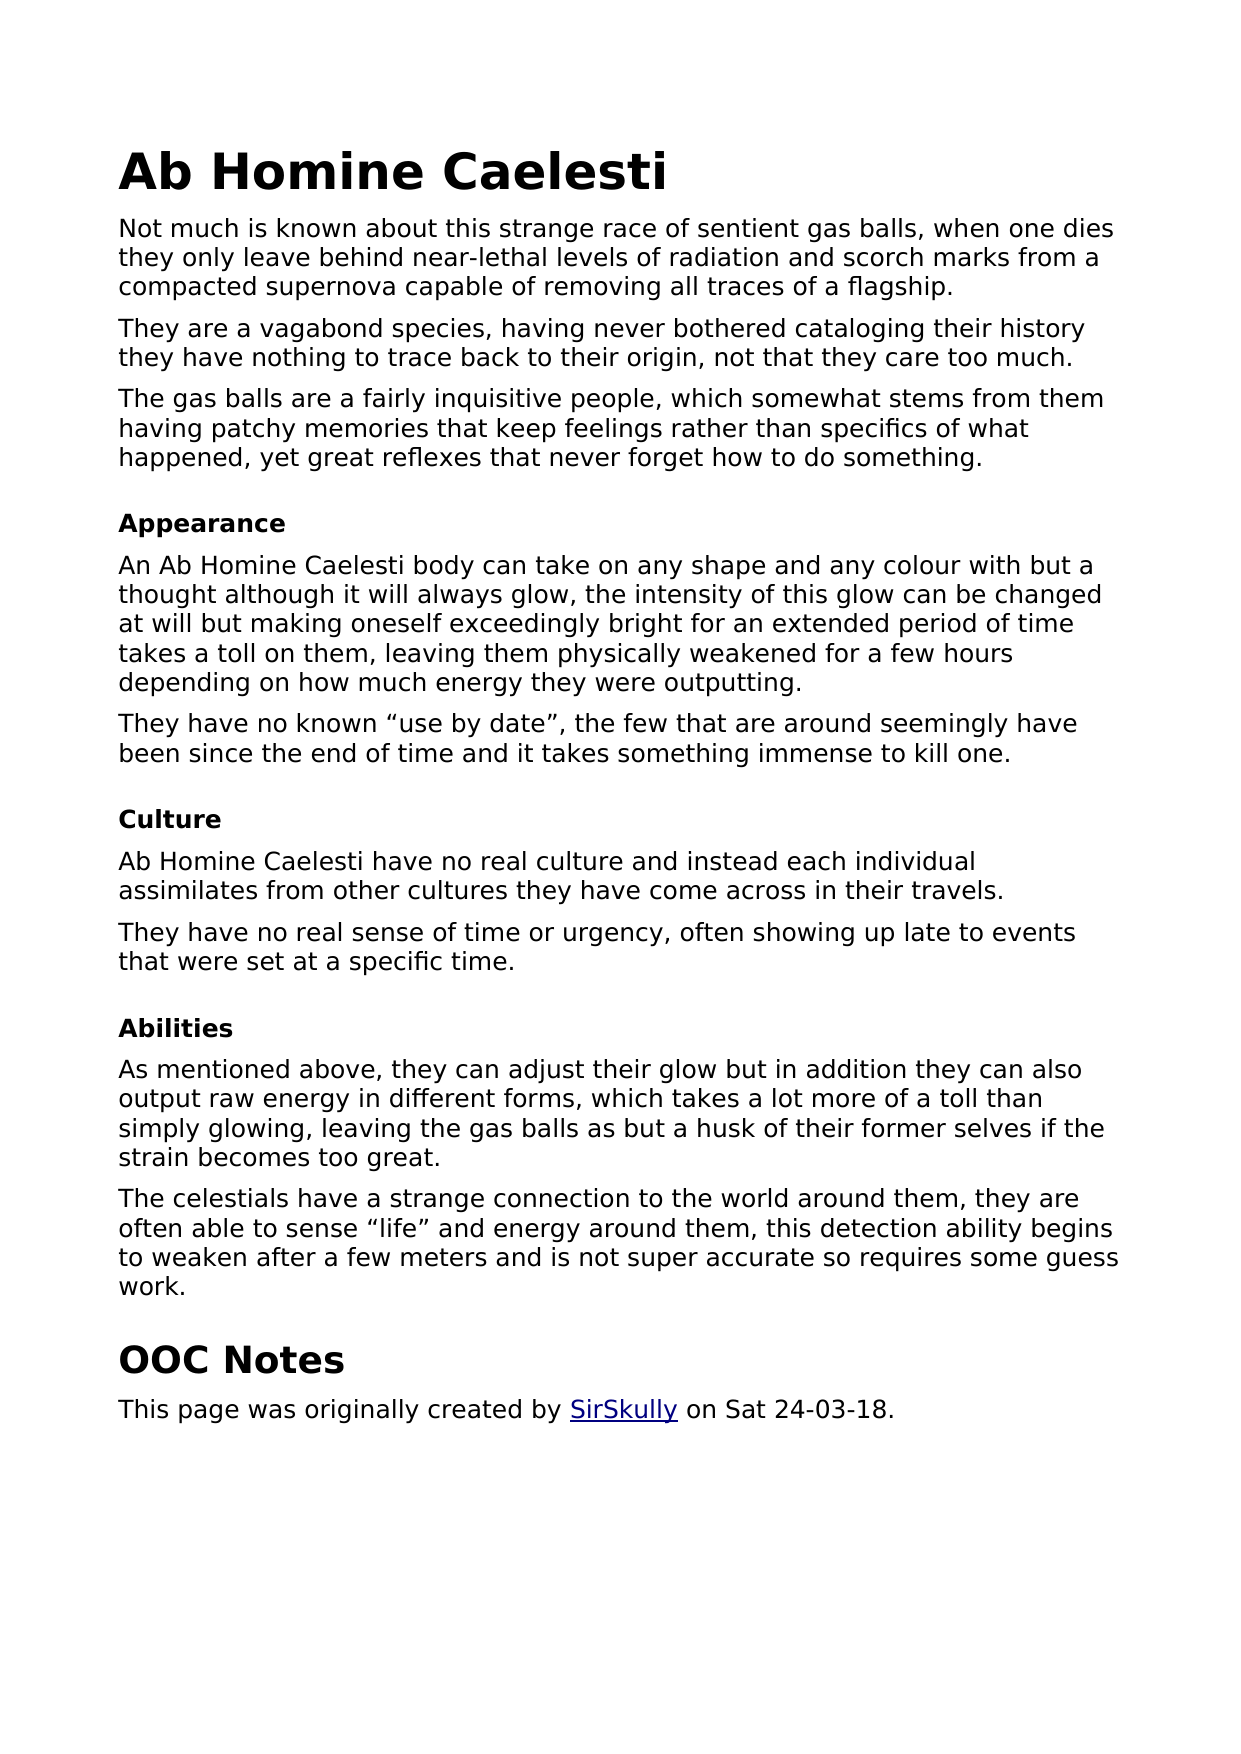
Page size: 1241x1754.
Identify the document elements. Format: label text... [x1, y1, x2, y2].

text Not much is known about this strange race of sentient gas balls, when one dies they only leave behind near-lethal levels of radiation and scorch marks from a compacted supernova capable of removing all traces of a flagship. [118, 214, 1122, 301]
text The celestials have a strange connection to the world around them, they are often able to sense “life” and energy around them, this detection ability begins to weaken after a few meters and is not super accurate so requires some guess work. [118, 1185, 1122, 1301]
text This page was originally created by SirSkully on Sat 24-03-18. [118, 1395, 1122, 1424]
text The gas balls are a fairly inquisitive people, which somewhat stems from them having patchy memories that keep feelings rather than specifics of what happened, yet great reflexes that never forget how to do something. [118, 385, 1122, 472]
subtitle Culture [118, 806, 1122, 835]
subtitle OOC Notes [118, 1339, 1122, 1382]
subtitle Appearance [118, 510, 1122, 539]
text They are a vagabond species, having never bothered cataloging their history they have nothing to trace back to their origin, not that they care too much. [118, 314, 1122, 372]
subtitle Abilities [118, 1014, 1122, 1043]
text They have no real sense of time or urgency, often showing up late to events that were set at a specific time. [118, 918, 1122, 976]
text They have no known “use by date”, the few that are around seemingly have been since the end of time and it takes something immense to kill one. [118, 710, 1122, 768]
text As mentioned above, they can adjust their glow but in addition they can also output raw energy in different forms, which takes a lot more of a toll than simply glowing, leaving the gas balls as but a husk of their former selves if the strain becomes too great. [118, 1056, 1122, 1172]
text An Ab Homine Caelesti body can take on any shape and any colour with but a thought although it will always glow, the intensity of this glow can be changed at will but making oneself exceedingly bright for an extended period of time takes a toll on them, leaving them physically weakened for a few hours depending on how much energy they were outputting. [118, 551, 1122, 697]
text Ab Homine Caelesti have no real culture and instead each individual assimilates from other cultures they have come across in their travels. [118, 847, 1122, 906]
subtitle Ab Homine Caelesti [118, 143, 1122, 201]
